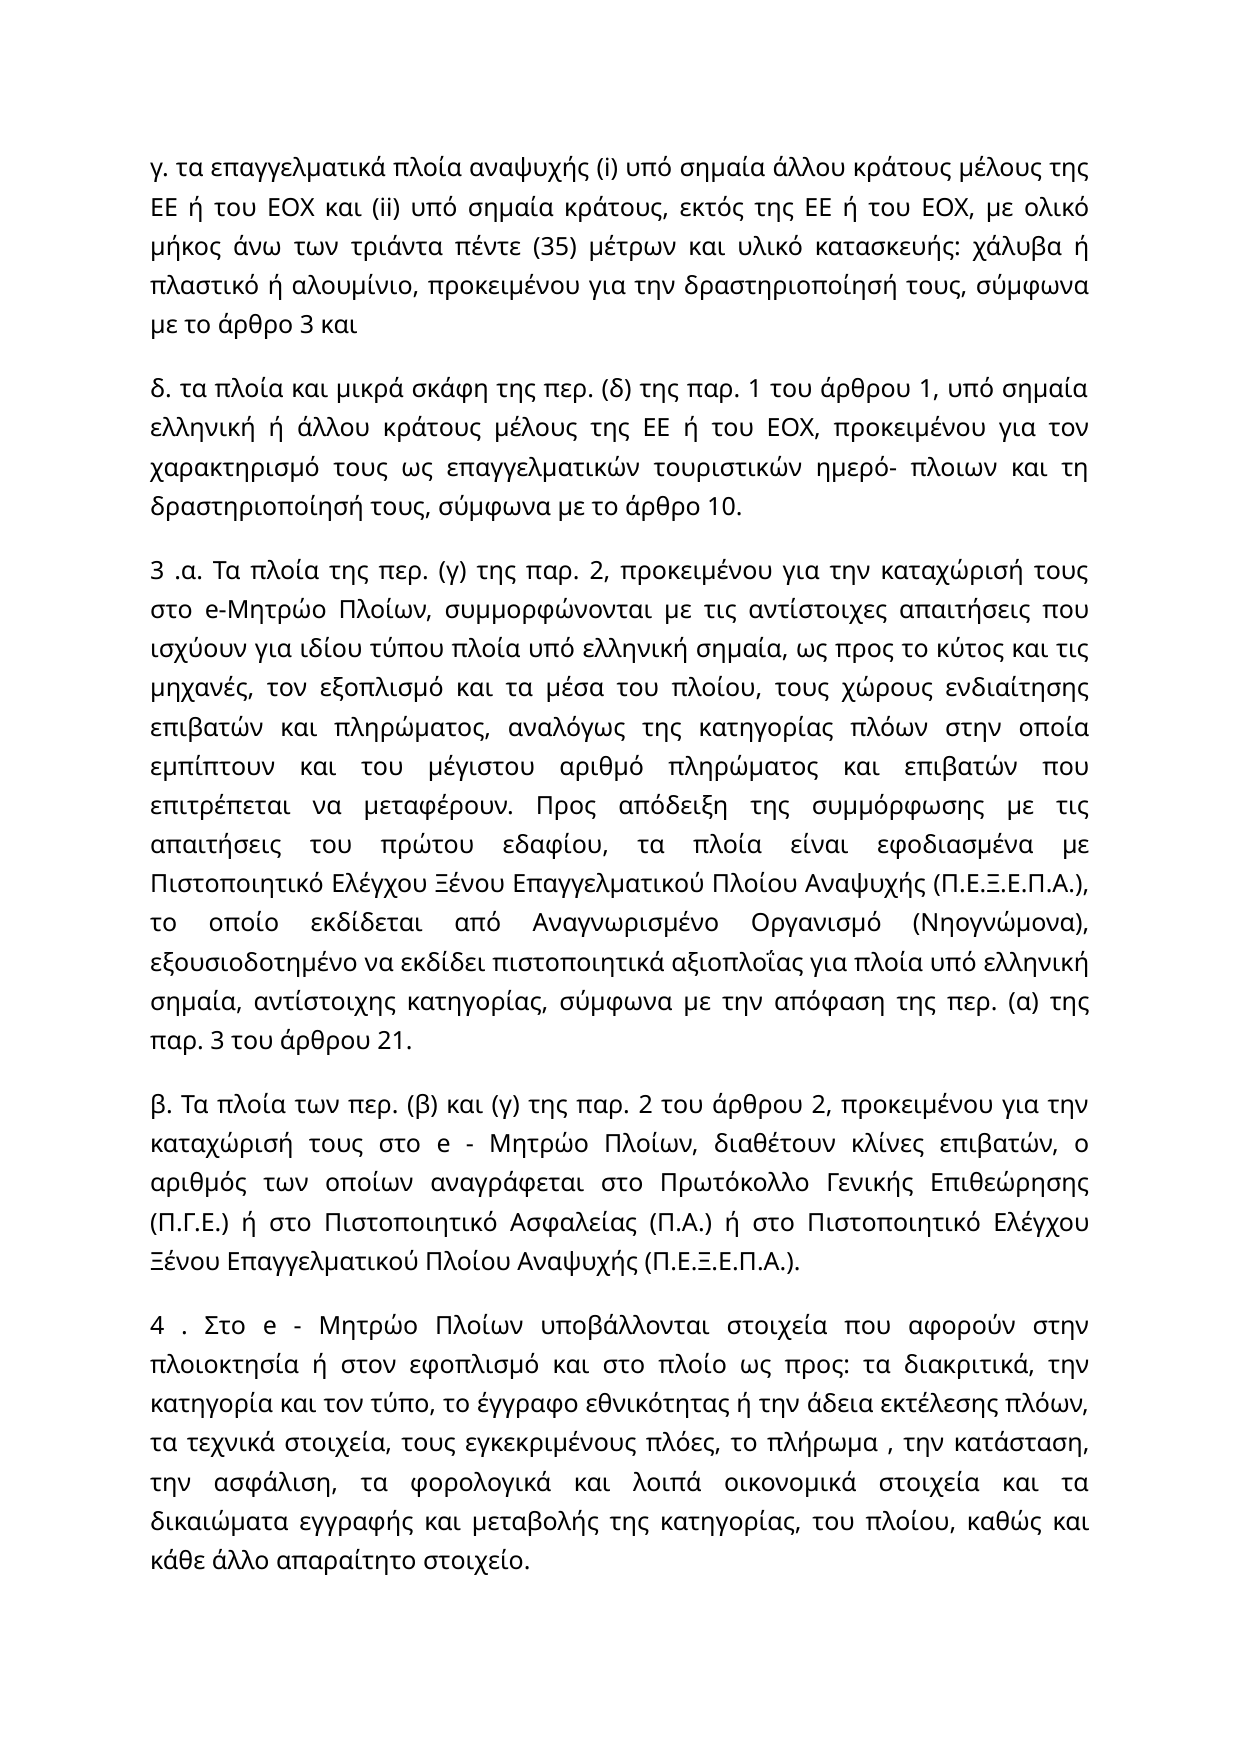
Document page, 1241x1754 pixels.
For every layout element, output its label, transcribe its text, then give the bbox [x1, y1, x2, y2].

text β. Τα πλοία των περ. (β) και (γ) της παρ. 2 του άρθρου 2, προκειμένου για την καταχώρισή τους στο e - Μητρώο Πλοίων, διαθέτουν κλίνες επιβατών, ο αριθμός των οποίων αναγράφεται στο Πρωτόκολλο Γενικής Επιθεώρησης (Π.Γ.Ε.) ή στο Πιστοποιητικό Ασφαλείας (Π.Α.) ή στο Πιστοποιητικό Ελέγχου Ξένου Επαγγελματικού Πλοίου Αναψυχής (Π.Ε.Ξ.Ε.Π.Α.). [150, 1087, 1090, 1277]
text γ. τα επαγγελματικά πλοία αναψυχής (i) υπό σημαία άλλου κράτους μέλους της ΕΕ ή του ΕΟΧ και (ii) υπό σημαία κράτους, εκτός της ΕΕ ή του ΕΟΧ, με ολικό μήκος άνω των τριάντα πέντε (35) μέτρων και υλικό κατασκευής: χάλυβα ή πλαστικό ή αλουμίνιο, προκειμένου για την δραστηριοποίησή τους, σύμφωνα με το άρθρο 3 και [150, 150, 1090, 341]
text 3 .α. Τα πλοία της περ. (γ) της παρ. 2, προκειμένου για την καταχώρισή τους στο e-Μητρώο Πλοίων, συμμορφώνονται με τις αντίστοιχες απαιτήσεις που ισχύουν για ιδίου τύπου πλοία υπό ελληνική σημαία, ως προς το κύτος και τις μηχανές, τον εξοπλισμό και τα μέσα του πλοίου, τους χώρους ενδιαίτησης επιβατών και πληρώματος, αναλόγως της κατηγορίας πλόων στην οποία εμπίπτουν και του μέγιστου αριθμό πληρώματος και επιβατών που επιτρέπεται να μεταφέρουν. Προς απόδειξη της συμμόρφωσης με τις απαιτήσεις του πρώτου εδαφίου, τα πλοία είναι εφοδιασμένα με Πιστοποιητικό Ελέγχου Ξένου Επαγγελματικού Πλοίου Αναψυχής (Π.Ε.Ξ.Ε.Π.Α.), το οποίο εκδίδεται από Αναγνωρισμένο Οργανισμό (Νηογνώμονα), εξουσιοδοτημένο να εκδίδει πιστοποιητικά αξιοπλοΐας για πλοία υπό ελληνική σημαία, αντίστοιχης κατηγορίας, σύμφωνα με την απόφαση της περ. (α) της παρ. 3 του άρθρου 21. [150, 552, 1090, 1057]
text δ. τα πλοία και μικρά σκάφη της περ. (δ) της παρ. 1 του άρθρου 1, υπό σημαία ελληνική ή άλλου κράτους μέλους της ΕΕ ή του ΕΟΧ, προκειμένου για τον χαρακτηρισμό τους ως επαγγελματικών τουριστικών ημερό- πλοιων και τη δραστηριοποίησή τους, σύμφωνα με το άρθρο 10. [150, 371, 1090, 522]
text 4 . Στο e - Μητρώο Πλοίων υποβάλλονται στοιχεία που αφορούν στην πλοιοκτησία ή στον εφοπλισμό και στο πλοίο ως προς: τα διακριτικά, την κατηγορία και τον τύπο, το έγγραφο εθνικότητας ή την άδεια εκτέλεσης πλόων, τα τεχνικά στοιχεία, τους εγκεκριμένους πλόες, το πλήρωμα , την κατάσταση, την ασφάλιση, τα φορολογικά και λοιπά οικονομικά στοιχεία και τα δικαιώματα εγγραφής και μεταβολής της κατηγορίας, του πλοίου, καθώς και κάθε άλλο απαραίτητο στοιχείο. [150, 1307, 1090, 1577]
